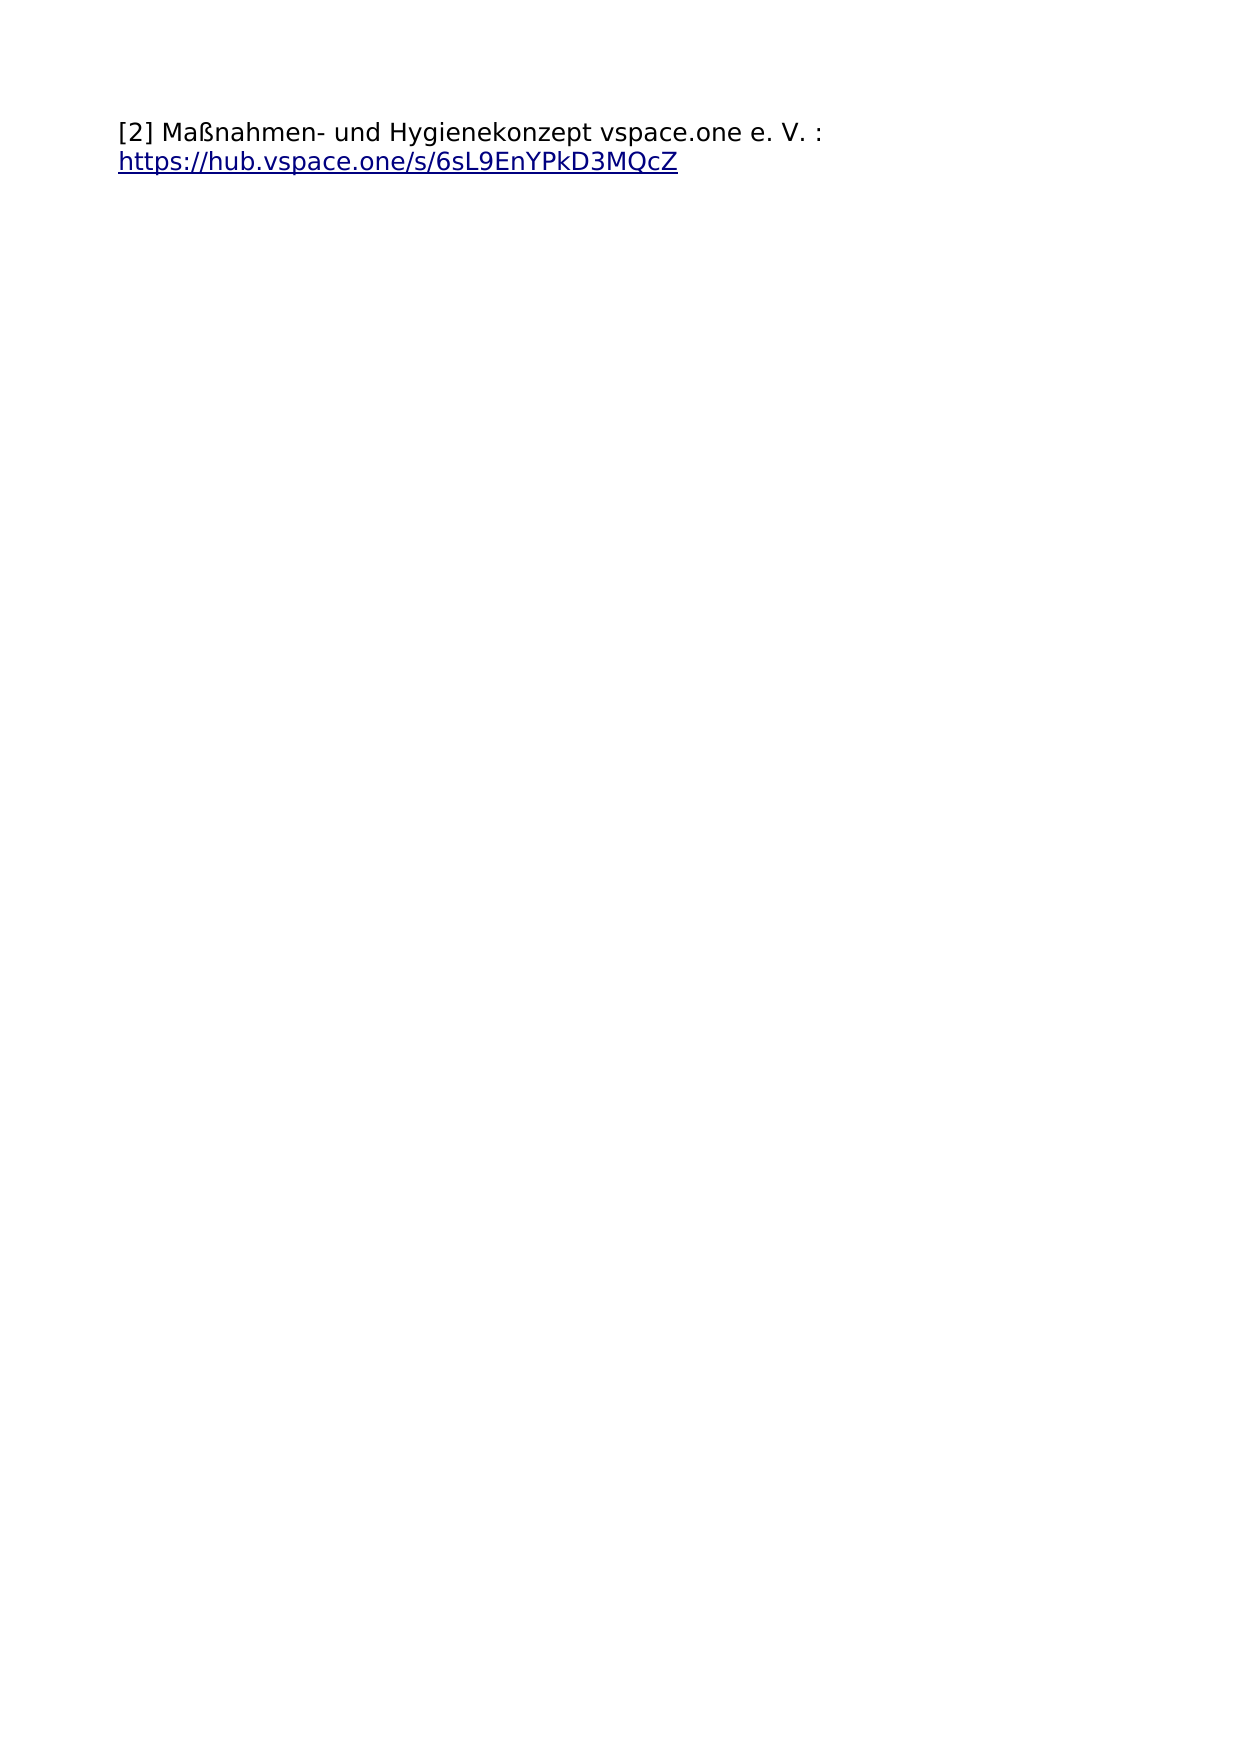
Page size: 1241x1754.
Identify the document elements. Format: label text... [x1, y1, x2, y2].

text [2] Maßnahmen- und Hygienekonzept vspace.one e. V. : https://hub.vspace.one/s/6sL9EnYPkD3MQcZ [118, 118, 1122, 176]
